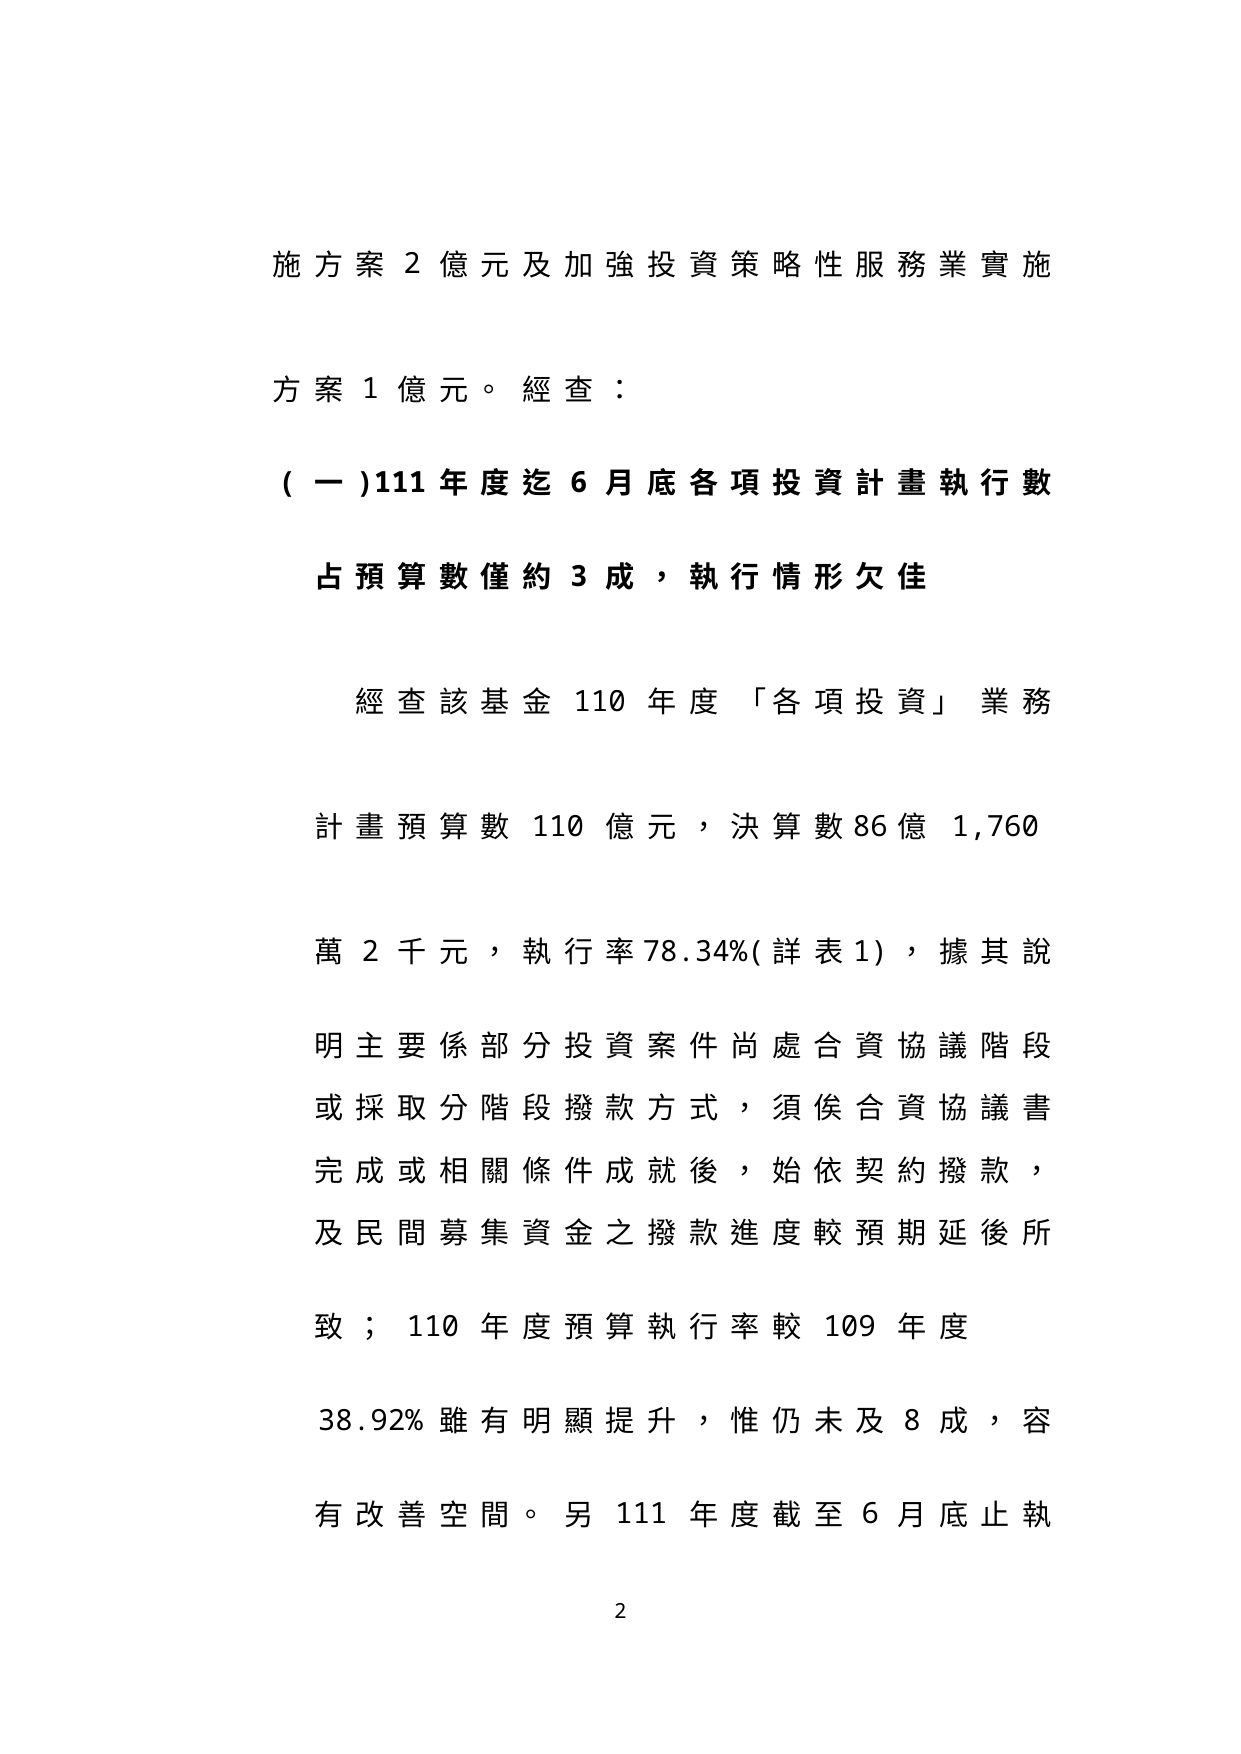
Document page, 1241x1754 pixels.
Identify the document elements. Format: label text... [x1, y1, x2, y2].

text 經查該基金110年度「各項投資」業務計畫預算數110億元，決算數86億1,760萬2千元，執行率78.34%(詳表1)，據其說明主要係部分投資案件尚處合資協議階段或採取分階段撥款方式，須俟合資協議書完成或相關條件成就後，始依契約撥款，及民間募集資金之撥款進度較預期延後所致；110年度預算執行率較109年度38.92%雖有明顯提升，惟仍未及8成，容有改善空間。另111年度截至6月底止執 [271, 627, 1058, 1564]
text 施方案2億元及加強投資策略性服務業實施方案1億元。經查： [242, 189, 1058, 439]
text (一)111年度迄6月底各項投資計畫執行數占預算數僅約3成，執行情形欠佳 [242, 439, 1058, 627]
